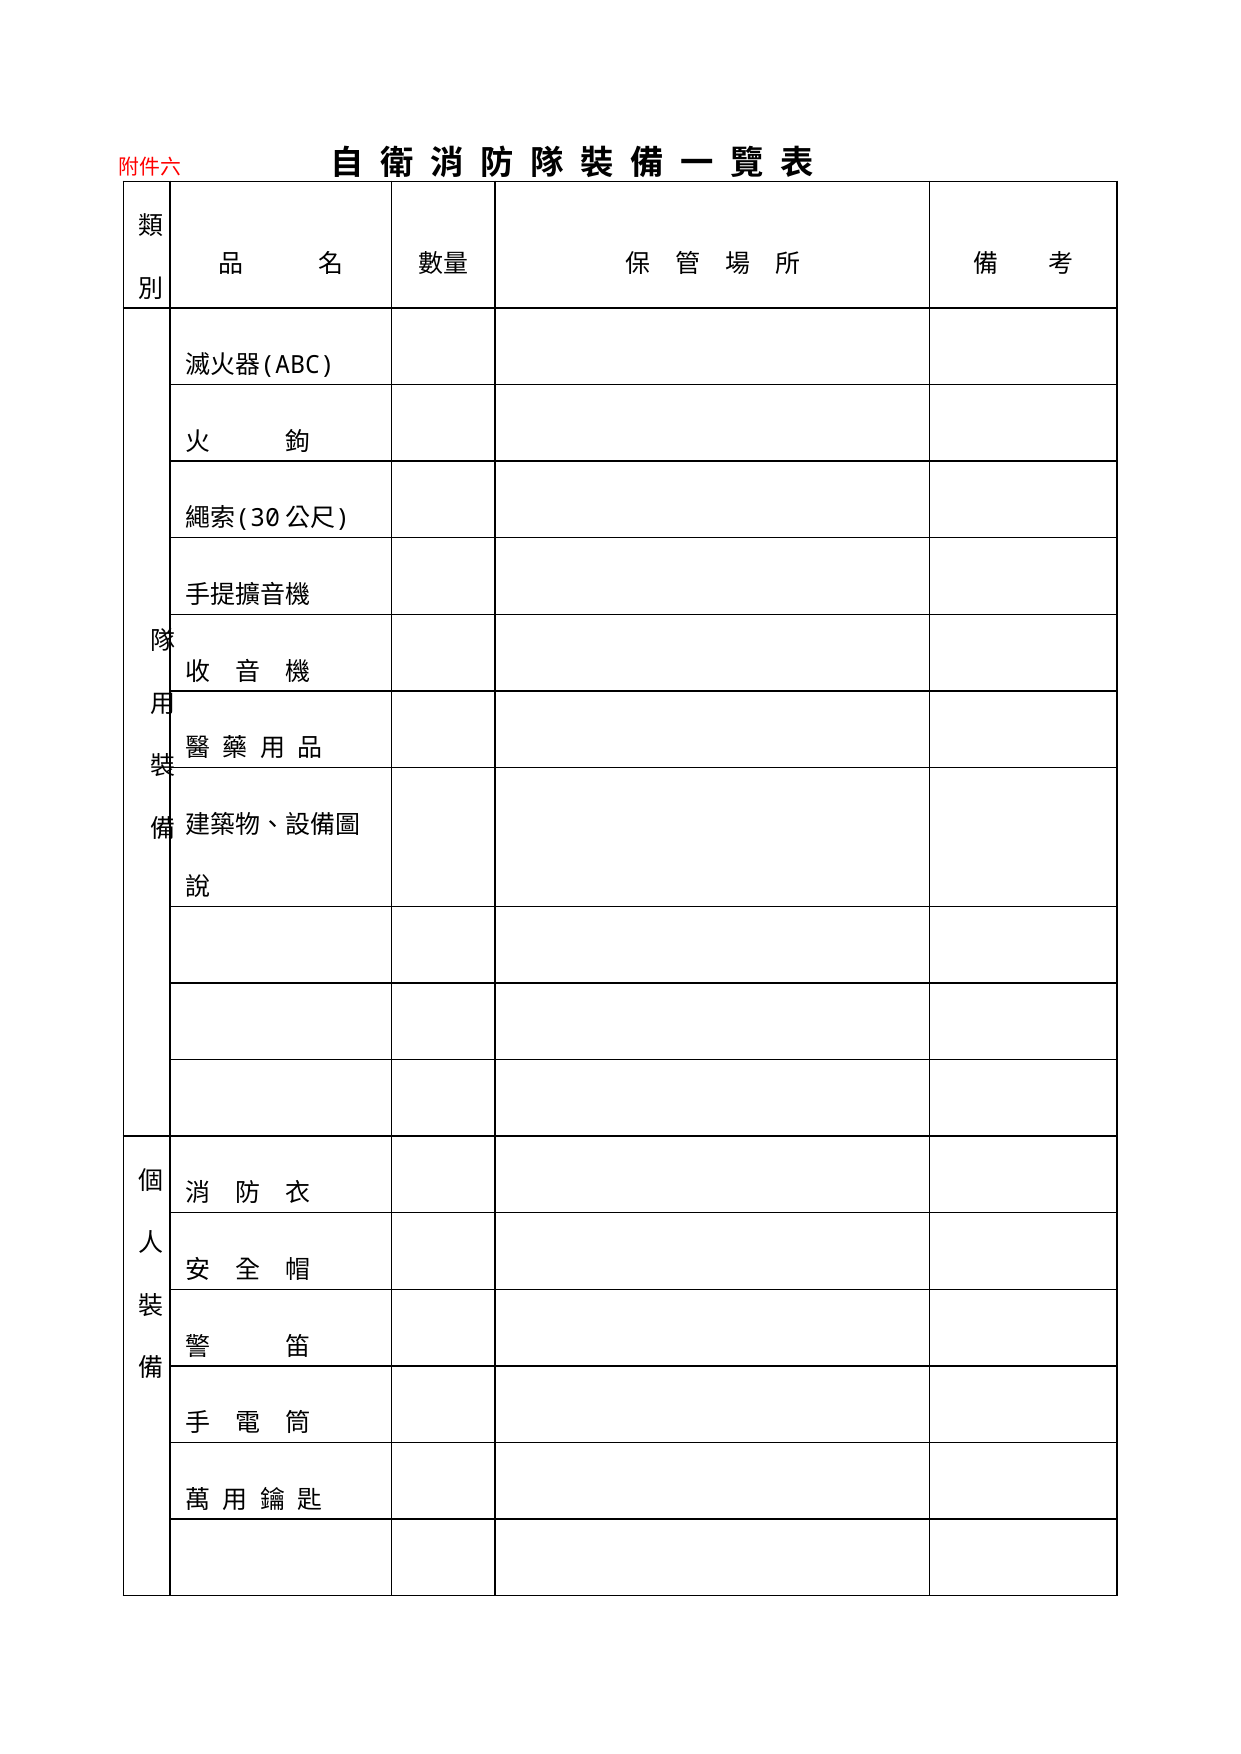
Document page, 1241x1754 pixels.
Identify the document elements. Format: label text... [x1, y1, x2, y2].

table_cell [171, 907, 391, 982]
table_cell [496, 385, 929, 460]
table_cell [392, 768, 494, 906]
table_cell [496, 615, 929, 690]
table_cell [496, 984, 929, 1059]
table_cell [496, 309, 929, 384]
table_cell [930, 1367, 1116, 1442]
table_cell [171, 984, 391, 1059]
table_cell [930, 1060, 1116, 1135]
table_cell [392, 538, 494, 613]
table_cell [496, 1060, 929, 1135]
table_cell 萬 用 鑰 匙 [171, 1443, 391, 1518]
table_cell [496, 1520, 929, 1595]
table_cell [392, 1520, 494, 1595]
table_cell [930, 309, 1116, 384]
table_cell [930, 1520, 1116, 1595]
table_cell [392, 462, 494, 537]
table_cell [392, 1213, 494, 1288]
table_cell [930, 1137, 1116, 1212]
table_cell [496, 538, 929, 613]
table_cell 消 防 衣 [171, 1137, 391, 1212]
table_cell [496, 1213, 929, 1288]
table_cell [930, 768, 1116, 906]
table_cell [496, 1367, 929, 1442]
table_cell 火 鉤 [171, 385, 391, 460]
table_cell 警 笛 [171, 1290, 391, 1365]
table_cell [496, 1443, 929, 1518]
table_cell 安 全 帽 [171, 1213, 391, 1288]
table_cell [392, 984, 494, 1059]
table_cell [392, 1137, 494, 1212]
table_header 保 管 場 所 [496, 182, 929, 307]
table_cell [930, 984, 1116, 1059]
table_cell 手提擴音機 [171, 538, 391, 613]
table_cell [930, 1213, 1116, 1288]
table_cell [171, 1060, 391, 1135]
table_cell [392, 1060, 494, 1135]
table_cell [930, 385, 1116, 460]
table_cell [930, 1290, 1116, 1365]
table_cell [392, 1443, 494, 1518]
table_header 數量 [392, 182, 494, 307]
table_cell [392, 385, 494, 460]
table_cell 建築物、設備圖說 [171, 768, 391, 906]
table_cell [496, 907, 929, 982]
table_cell 醫 藥 用 品 [171, 692, 391, 767]
table_cell 滅火器(ABC) [171, 309, 391, 384]
table_cell 個人裝備 [124, 1137, 169, 1595]
table_cell [392, 615, 494, 690]
table_cell [496, 692, 929, 767]
table_cell [930, 1443, 1116, 1518]
table_header 類別 [124, 182, 169, 307]
table_cell [496, 1290, 929, 1365]
table_cell [930, 692, 1116, 767]
table_cell 隊用裝備 [124, 309, 169, 1135]
table_cell [392, 309, 494, 384]
table_header 品 名 [171, 182, 391, 307]
table_cell [392, 692, 494, 767]
table_cell [496, 1137, 929, 1212]
table_cell 繩索(30公尺) [171, 462, 391, 537]
table_cell [496, 768, 929, 906]
table_cell [930, 462, 1116, 537]
text 附件六 自 衛 消 防 隊 裝 備 一 覽 表 [118, 118, 1122, 181]
table_cell [392, 907, 494, 982]
table_cell [930, 538, 1116, 613]
table_cell [930, 615, 1116, 690]
table_cell [171, 1520, 391, 1595]
table_cell [496, 462, 929, 537]
table_cell [392, 1367, 494, 1442]
table_cell 收 音 機 [171, 615, 391, 690]
table_cell [392, 1290, 494, 1365]
table_cell [930, 907, 1116, 982]
table_cell 手 電 筒 [171, 1367, 391, 1442]
table_header 備 考 [930, 182, 1116, 307]
